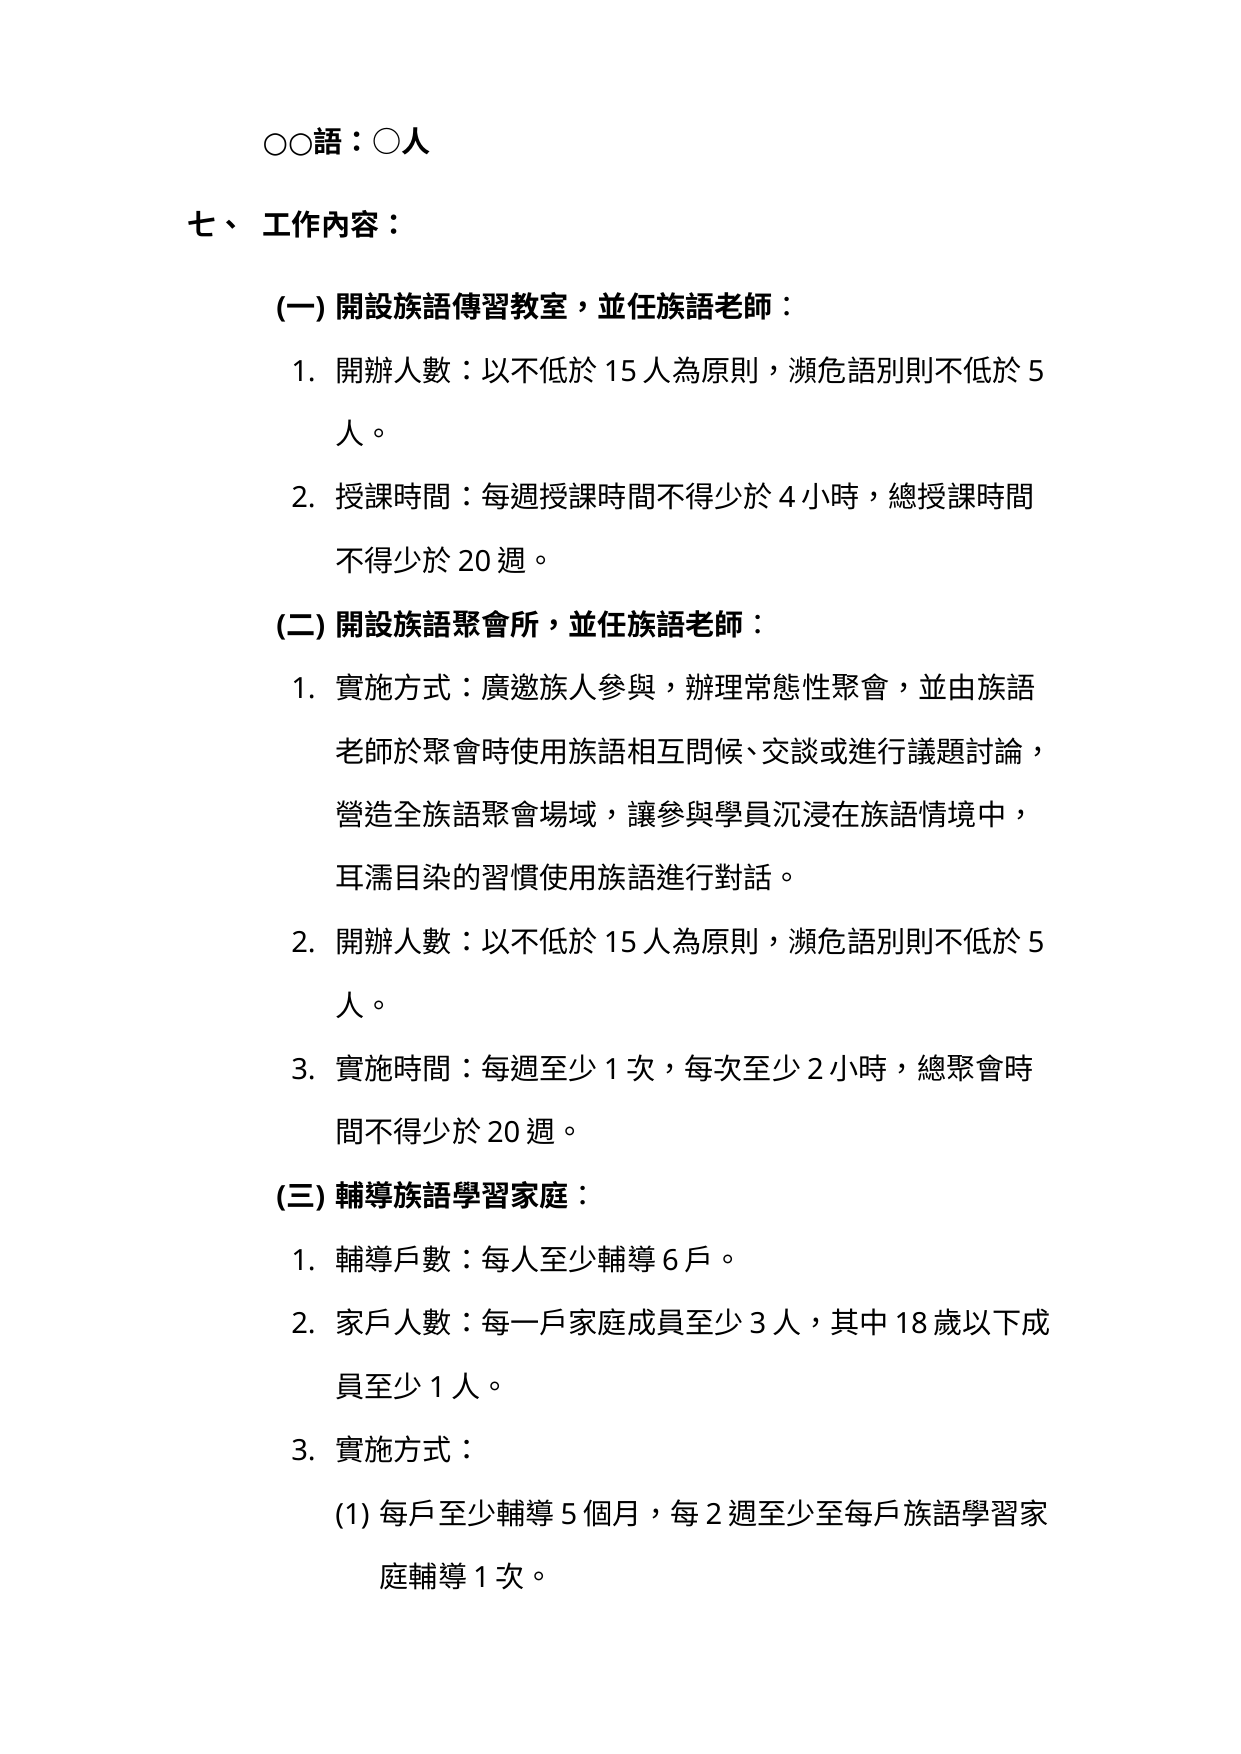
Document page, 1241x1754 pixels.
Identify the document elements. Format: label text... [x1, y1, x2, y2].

list 授課時間：每週授課時間不得少於4小時，總授課時間不得少於20週。 [291, 474, 1053, 580]
list 開設族語聚會所，並任族語老師： [276, 601, 1053, 643]
list 開辦人數：以不低於15人為原則，瀕危語別則不低於5人。 [291, 347, 1053, 453]
list 輔導戶數：每人至少輔導6戶。 [291, 1236, 1053, 1278]
list 家戶人數：每一戶家庭成員至少3人，其中18歲以下成員至少1人。 [291, 1300, 1053, 1406]
list 實施方式： [291, 1427, 1053, 1469]
list 開辦人數：以不低於15人為原則，瀕危語別則不低於5人。 [291, 918, 1053, 1024]
list 每戶至少輔導5個月，每2週至少至每戶族語學習家庭輔導1次。 [335, 1490, 1053, 1596]
list 實施時間：每週至少1次，每次至少2小時，總聚會時間不得少於20週。 [291, 1046, 1053, 1151]
list 開設族語傳習教室，並任族語老師： [276, 283, 1053, 326]
text ○○語：○人 [262, 119, 1053, 161]
list 實施方式：廣邀族人參與，辦理常態性聚會，並由族語老師於聚會時使用族語相互問候、交談或進行議題討論，營造全族語聚會場域，讓參與學員沉浸在族語情境中，耳濡目染的習慣使用族語進行對話。 [291, 665, 1053, 897]
list 輔導族語學習家庭： [276, 1173, 1053, 1215]
list 工作內容： [187, 201, 1053, 244]
